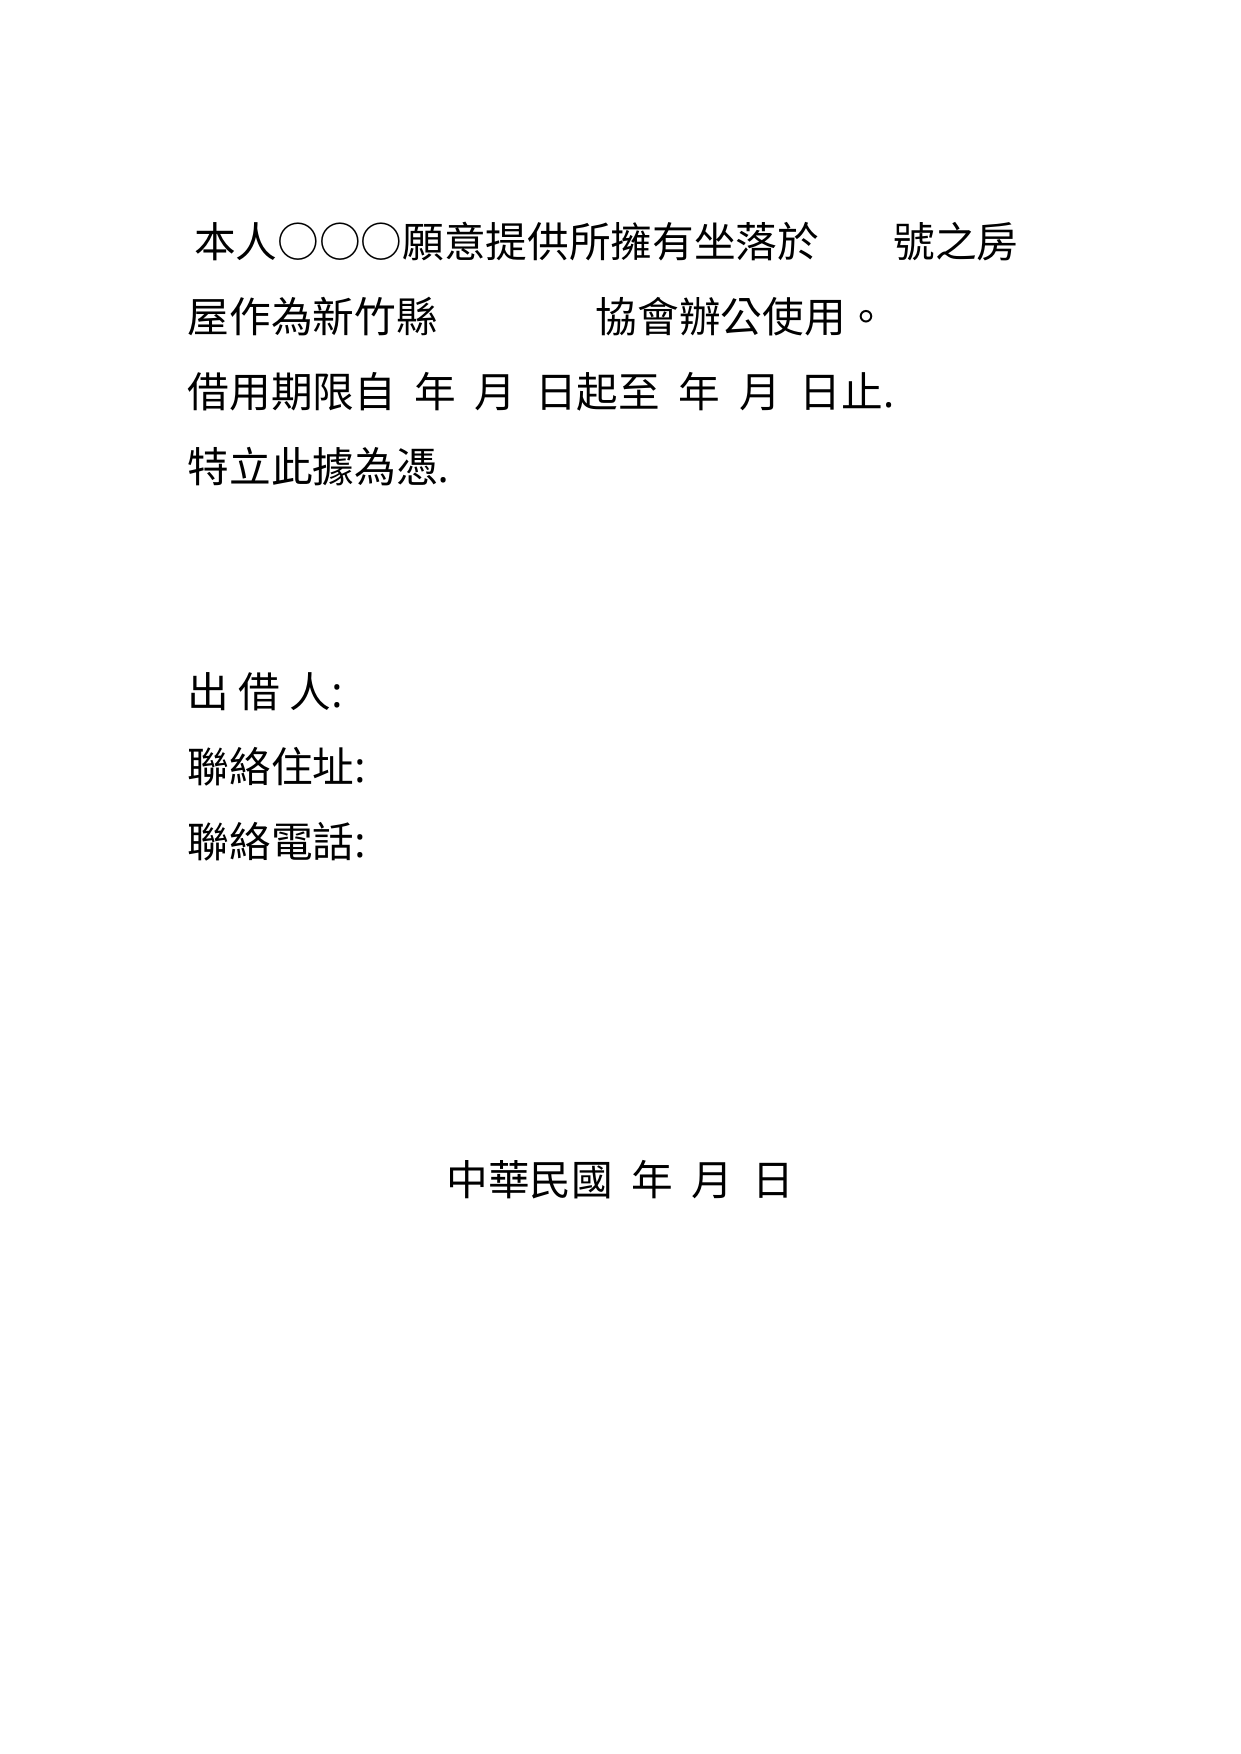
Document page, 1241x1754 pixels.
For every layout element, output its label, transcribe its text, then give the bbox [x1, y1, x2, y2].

text 本人○○○願意提供所擁有坐落於 號之房屋作為新竹縣 協會辦公使用。 [187, 202, 1053, 352]
text 借用期限自 年 月 日起至 年 月 日止. [187, 352, 1053, 427]
text 聯絡電話: [187, 802, 1053, 877]
text 特立此據為憑. [187, 427, 1053, 502]
text 聯絡住址: [187, 727, 1053, 802]
text 出 借 人: [187, 652, 1053, 727]
text 中華民國 年 月 日 [187, 1139, 1053, 1214]
